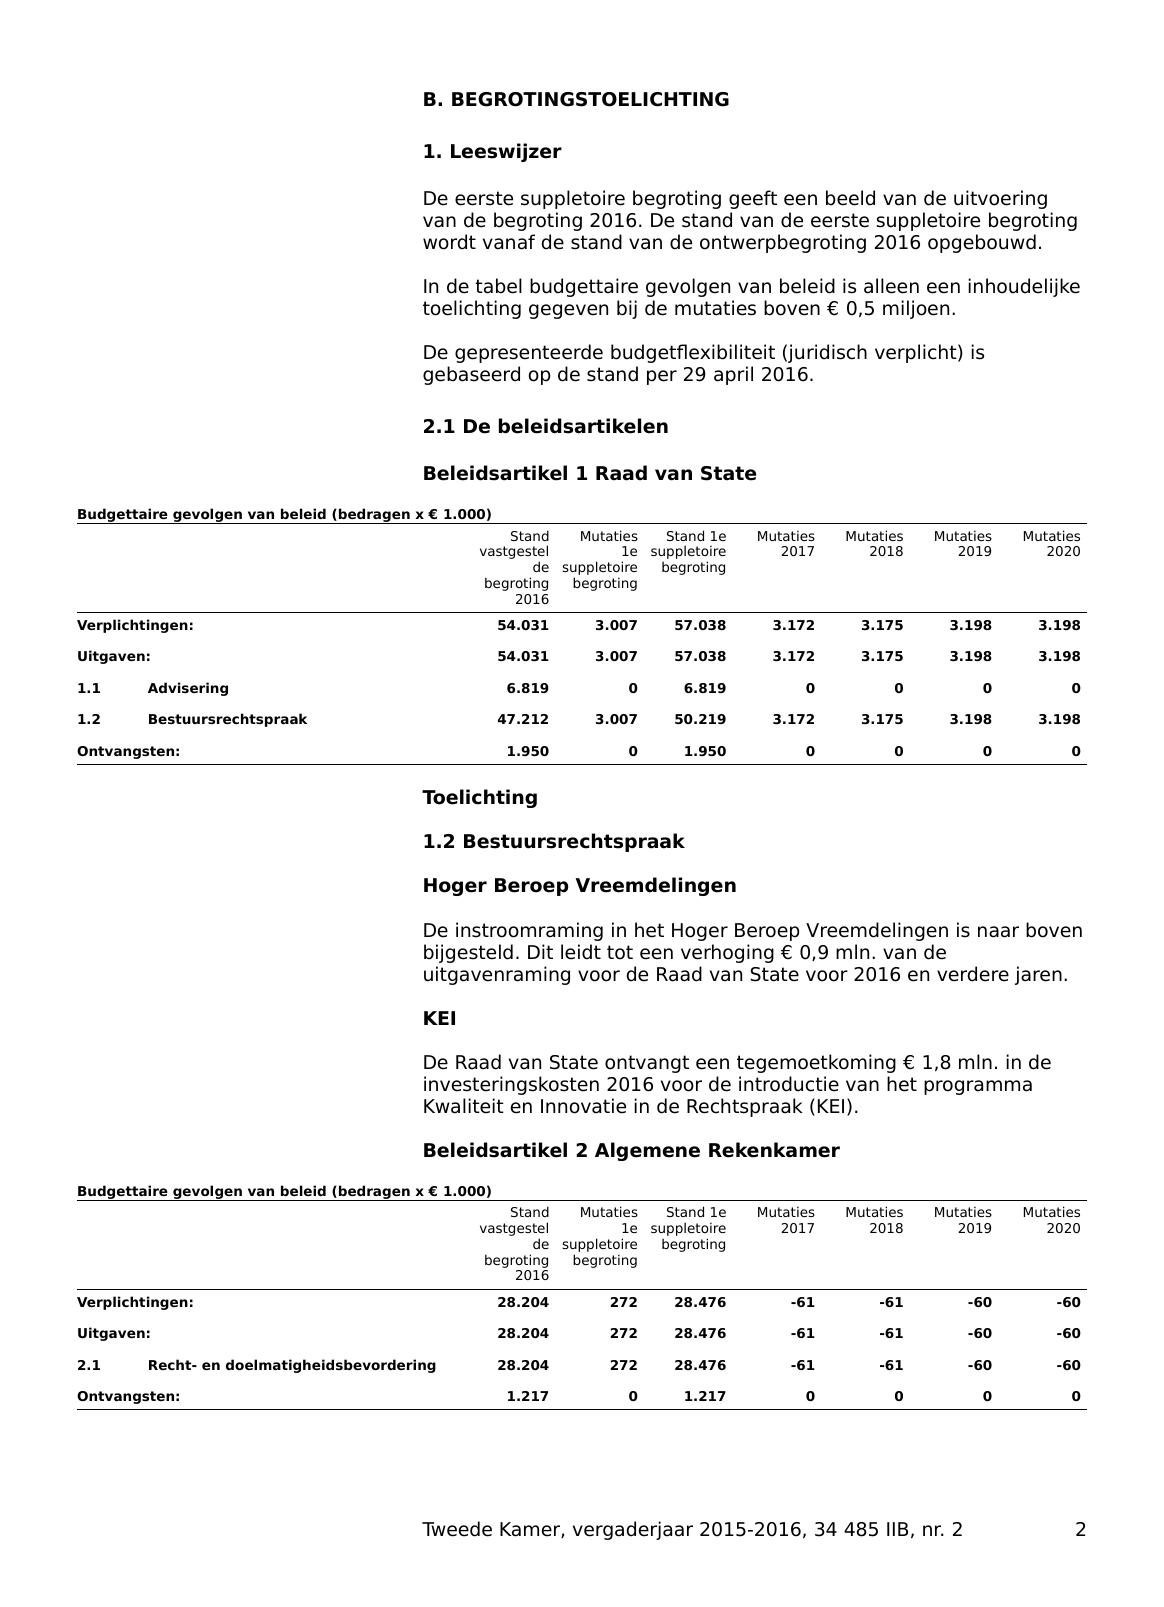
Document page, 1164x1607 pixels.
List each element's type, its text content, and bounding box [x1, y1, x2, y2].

text De instroomraming in het Hoger Beroep Vreemdelingen is naar boven bijgesteld. Dit leidt tot een verhoging € 0,9 mln. van de uitgavenraming voor de Raad van State voor 2016 en verdere jaren. [422, 919, 1087, 986]
table_cell [77, 728, 142, 743]
table_cell -60 [909, 1290, 998, 1310]
table_cell 3.198 [909, 712, 998, 728]
table_cell [142, 1201, 466, 1289]
table_cell 3.172 [732, 712, 821, 728]
table_cell [644, 665, 732, 681]
table_cell Verplichtingen: [77, 613, 466, 633]
table_cell [142, 1310, 466, 1326]
table_cell [909, 728, 998, 743]
table_cell [998, 633, 1087, 649]
table_cell [555, 696, 644, 712]
table_cell [821, 728, 909, 743]
table_cell [77, 633, 142, 649]
table_cell [77, 1342, 142, 1357]
table_cell 57.038 [644, 613, 732, 633]
table_cell Advisering [142, 681, 466, 696]
table_cell [909, 665, 998, 681]
table_cell [821, 1310, 909, 1326]
table_cell [555, 1342, 644, 1357]
table_cell [142, 665, 466, 681]
table_cell 1.1 [77, 681, 142, 696]
table_cell 0 [555, 1389, 644, 1409]
table_cell 28.476 [644, 1357, 732, 1373]
table_cell [998, 1310, 1087, 1326]
table_cell 2.1 [77, 1357, 142, 1373]
table_cell Mutaties 2018 [821, 524, 909, 612]
table_cell 1.217 [644, 1389, 732, 1409]
text De eerste suppletoire begroting geeft een beeld van de uitvoering van de begroting 2016. De stand van de eerste suppletoire begroting wordt vanaf de stand van de ontwerpbegroting 2016 opgebouwd. [422, 188, 1087, 254]
table_cell Bestuursrechtspraak [142, 712, 466, 728]
table_cell [821, 1342, 909, 1357]
table_cell [142, 524, 466, 612]
table_cell 6.819 [466, 681, 555, 696]
table_cell 3.007 [555, 712, 644, 728]
table_cell [77, 524, 142, 612]
table_cell 50.219 [644, 712, 732, 728]
table_cell [142, 1373, 466, 1389]
table_cell [909, 1310, 998, 1326]
table_cell [909, 696, 998, 712]
table_cell [998, 696, 1087, 712]
table_cell [732, 665, 821, 681]
table_cell -60 [998, 1290, 1087, 1310]
table_cell Verplichtingen: [77, 1290, 466, 1310]
table_cell [77, 1201, 142, 1289]
table_cell 3.198 [998, 649, 1087, 665]
table_cell [555, 1373, 644, 1389]
table_cell 3.175 [821, 649, 909, 665]
table_cell [732, 633, 821, 649]
table_cell [466, 1310, 555, 1326]
subtitle Hoger Beroep Vreemdelingen [422, 875, 1087, 897]
table_cell 3.198 [909, 613, 998, 633]
table_cell [821, 696, 909, 712]
table_cell 3.198 [998, 712, 1087, 728]
subtitle Beleidsartikel 2 Algemene Rekenkamer [422, 1140, 1087, 1162]
text De Raad van State ontvangt een tegemoetkoming € 1,8 mln. in de investeringskosten 2016 voor de introductie van het programma Kwaliteit en Innovatie in de Rechtspraak (KEI). [422, 1052, 1087, 1118]
table_cell Mutaties 1e suppletoire begroting [555, 1201, 644, 1289]
table_cell 54.031 [466, 613, 555, 633]
table_cell [466, 1373, 555, 1389]
subtitle 1.2 Bestuursrechtspraak [422, 831, 1087, 853]
table_cell [732, 696, 821, 712]
subtitle B. BEGROTINGSTOELICHTING [422, 89, 1087, 111]
table_cell 1.950 [644, 744, 732, 764]
table_cell Mutaties 2017 [732, 524, 821, 612]
table_cell Recht- en doelmatigheidsbevordering [142, 1357, 466, 1373]
table_cell 54.031 [466, 649, 555, 665]
table_cell 28.204 [466, 1326, 555, 1342]
table_cell Mutaties 2020 [998, 1201, 1087, 1289]
table_cell 0 [821, 681, 909, 696]
table_cell Stand vastgestelde begroting 2016 [466, 1201, 555, 1289]
table_cell 28.204 [466, 1357, 555, 1373]
table_cell [142, 696, 466, 712]
table_cell [909, 633, 998, 649]
table_cell 3.198 [998, 613, 1087, 633]
table_cell 28.204 [466, 1290, 555, 1310]
table_cell Stand 1e suppletoire begroting [644, 524, 732, 612]
table_cell [998, 665, 1087, 681]
table_cell [77, 1310, 142, 1326]
table_cell [466, 728, 555, 743]
table_cell -61 [732, 1290, 821, 1310]
table_cell -60 [998, 1357, 1087, 1373]
table_cell 0 [555, 681, 644, 696]
table_cell -60 [909, 1357, 998, 1373]
table_cell [555, 1310, 644, 1326]
table_cell 3.198 [909, 649, 998, 665]
table_cell 1.2 [77, 712, 142, 728]
table_cell 272 [555, 1357, 644, 1373]
table_cell [555, 728, 644, 743]
table_cell 0 [821, 1389, 909, 1409]
table_cell 3.172 [732, 649, 821, 665]
table_cell [998, 1342, 1087, 1357]
text De gepresenteerde budgetflexibiliteit (juridisch verplicht) is gebaseerd op de stand per 29 april 2016. [422, 342, 1087, 386]
table_cell 57.038 [644, 649, 732, 665]
table_cell Mutaties 2018 [821, 1201, 909, 1289]
table_cell Stand 1e suppletoire begroting [644, 1201, 732, 1289]
table_cell 0 [998, 681, 1087, 696]
table_cell [644, 1373, 732, 1389]
table_cell [998, 1373, 1087, 1389]
table_cell 0 [732, 744, 821, 764]
table_cell Mutaties 2019 [909, 1201, 998, 1289]
table_cell 1.217 [466, 1389, 555, 1409]
table_cell -61 [821, 1357, 909, 1373]
table_cell Mutaties 2019 [909, 524, 998, 612]
table_cell [909, 1373, 998, 1389]
table_cell Mutaties 2020 [998, 524, 1087, 612]
table_cell -61 [821, 1290, 909, 1310]
table_cell -61 [732, 1357, 821, 1373]
table_cell [466, 633, 555, 649]
table_cell [732, 1310, 821, 1326]
table_cell 1.950 [466, 744, 555, 764]
text In de tabel budgettaire gevolgen van beleid is alleen een inhoudelijke toelichting gegeven bij de mutaties boven € 0,5 miljoen. [422, 276, 1087, 320]
table_cell [77, 665, 142, 681]
table_cell [909, 1342, 998, 1357]
table_cell 272 [555, 1290, 644, 1310]
table_cell [142, 728, 466, 743]
table_cell -60 [998, 1326, 1087, 1342]
table_cell [644, 1310, 732, 1326]
subtitle Toelichting [422, 787, 1087, 809]
table_cell 0 [998, 744, 1087, 764]
table_cell [555, 665, 644, 681]
subtitle 2.1 De beleidsartikelen [422, 416, 1087, 438]
table_cell 0 [909, 1389, 998, 1409]
table_cell 0 [998, 1389, 1087, 1409]
table_cell [555, 633, 644, 649]
table_cell 47.212 [466, 712, 555, 728]
table_cell [821, 633, 909, 649]
table_cell Stand vastgestelde begroting 2016 [466, 524, 555, 612]
table_cell 0 [821, 744, 909, 764]
table_cell [732, 1342, 821, 1357]
table_cell -60 [909, 1326, 998, 1342]
table_header Budgettaire gevolgen van beleid (bedragen x € 1.000) [77, 507, 1087, 523]
table_cell [77, 696, 142, 712]
table_cell [998, 728, 1087, 743]
subtitle KEI [422, 1008, 1087, 1030]
table_cell [466, 665, 555, 681]
table_cell [142, 633, 466, 649]
table_cell 3.175 [821, 613, 909, 633]
table_cell [466, 696, 555, 712]
table_cell Mutaties 1e suppletoire begroting [555, 524, 644, 612]
table_cell Ontvangsten: [77, 1389, 466, 1409]
table_cell 3.172 [732, 613, 821, 633]
table_cell [644, 633, 732, 649]
table_cell [142, 1342, 466, 1357]
table_cell 0 [732, 1389, 821, 1409]
subtitle Beleidsartikel 1 Raad van State [422, 463, 1087, 485]
table_header Budgettaire gevolgen van beleid (bedragen x € 1.000) [77, 1184, 1087, 1199]
table_cell [466, 1342, 555, 1357]
table_cell 28.476 [644, 1326, 732, 1342]
table_cell Ontvangsten: [77, 744, 466, 764]
table_cell 28.476 [644, 1290, 732, 1310]
subtitle 1. Leeswijzer [422, 141, 1087, 163]
table_cell 0 [555, 744, 644, 764]
table_cell [644, 696, 732, 712]
table_cell 3.007 [555, 649, 644, 665]
table_cell 6.819 [644, 681, 732, 696]
table_cell [644, 728, 732, 743]
table_cell [821, 665, 909, 681]
table_cell 0 [909, 681, 998, 696]
table_cell Uitgaven: [77, 649, 466, 665]
table_cell Uitgaven: [77, 1326, 466, 1342]
table_cell [732, 1373, 821, 1389]
table_cell [644, 1342, 732, 1357]
table_cell 0 [732, 681, 821, 696]
table_cell Mutaties 2017 [732, 1201, 821, 1289]
table_cell [821, 1373, 909, 1389]
table_cell 0 [909, 744, 998, 764]
table_cell 3.175 [821, 712, 909, 728]
table_cell [732, 728, 821, 743]
table_cell 3.007 [555, 613, 644, 633]
table_cell [77, 1373, 142, 1389]
table_cell -61 [732, 1326, 821, 1342]
table_cell 272 [555, 1326, 644, 1342]
table_cell -61 [821, 1326, 909, 1342]
